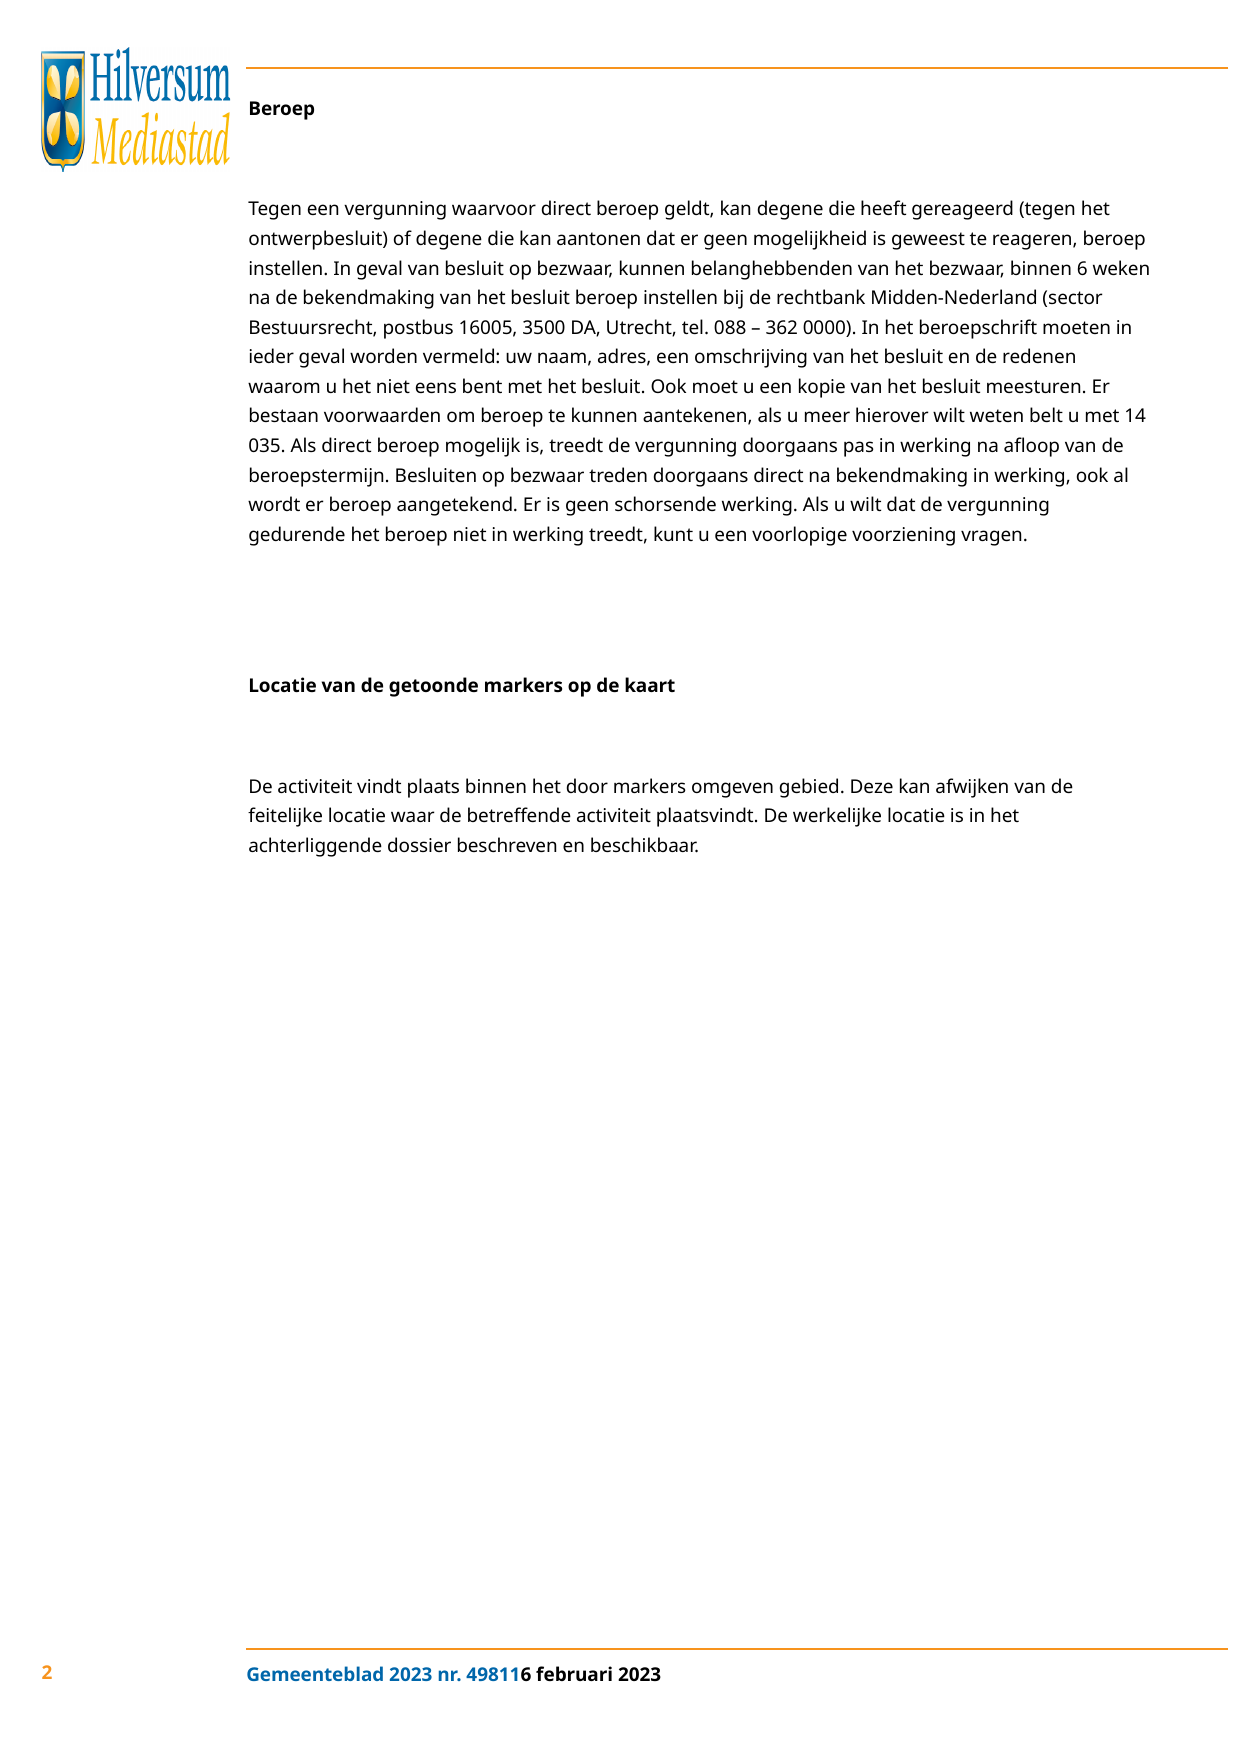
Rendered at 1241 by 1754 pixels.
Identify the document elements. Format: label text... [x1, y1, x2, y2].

text De activiteit vindt plaats binnen het door markers omgeven gebied. Deze kan afwijken van de feitelijke locatie waar de betreffende activiteit plaatsvindt. De werkelijke locatie is in het achterliggende dossier beschreven en beschikbaar. [248, 773, 1152, 858]
text Beroep [248, 95, 1152, 121]
text Tegen een vergunning waarvoor direct beroep geldt, kan degene die heeft gereageerd (tegen het ontwerpbesluit) of degene die kan aantonen dat er geen mogelijkheid is geweest te reageren, beroep instellen. In geval van besluit op bezwaar, kunnen belanghebbenden van het bezwaar, binnen 6 weken na de bekendmaking van het besluit beroep instellen bij de rechtbank Midden-Nederland (sector Bestuursrecht, postbus 16005, 3500 DA, Utrecht, tel. 088 – 362 0000). In het beroepschrift moeten in ieder geval worden vermeld: uw naam, adres, een omschrijving van het besluit en de redenen waarom u het niet eens bent met het besluit. Ook moet u een kopie van het besluit meesturen. Er bestaan voorwaarden om beroep te kunnen aantekenen, als u meer hierover wilt weten belt u met 14 035. Als direct beroep mogelijk is, treedt de vergunning doorgaans pas in werking na afloop van de beroepstermijn. Besluiten op bezwaar treden doorgaans direct na bekendmaking in werking, ook al wordt er beroep aangetekend. Er is geen schorsende werking. Als u wilt dat de vergunning gedurende het beroep niet in werking treedt, kunt u een voorlopige voorziening vragen. [248, 196, 1152, 547]
text Locatie van de getoonde markers op de kaart [248, 672, 1152, 698]
picture [41, 47, 231, 172]
